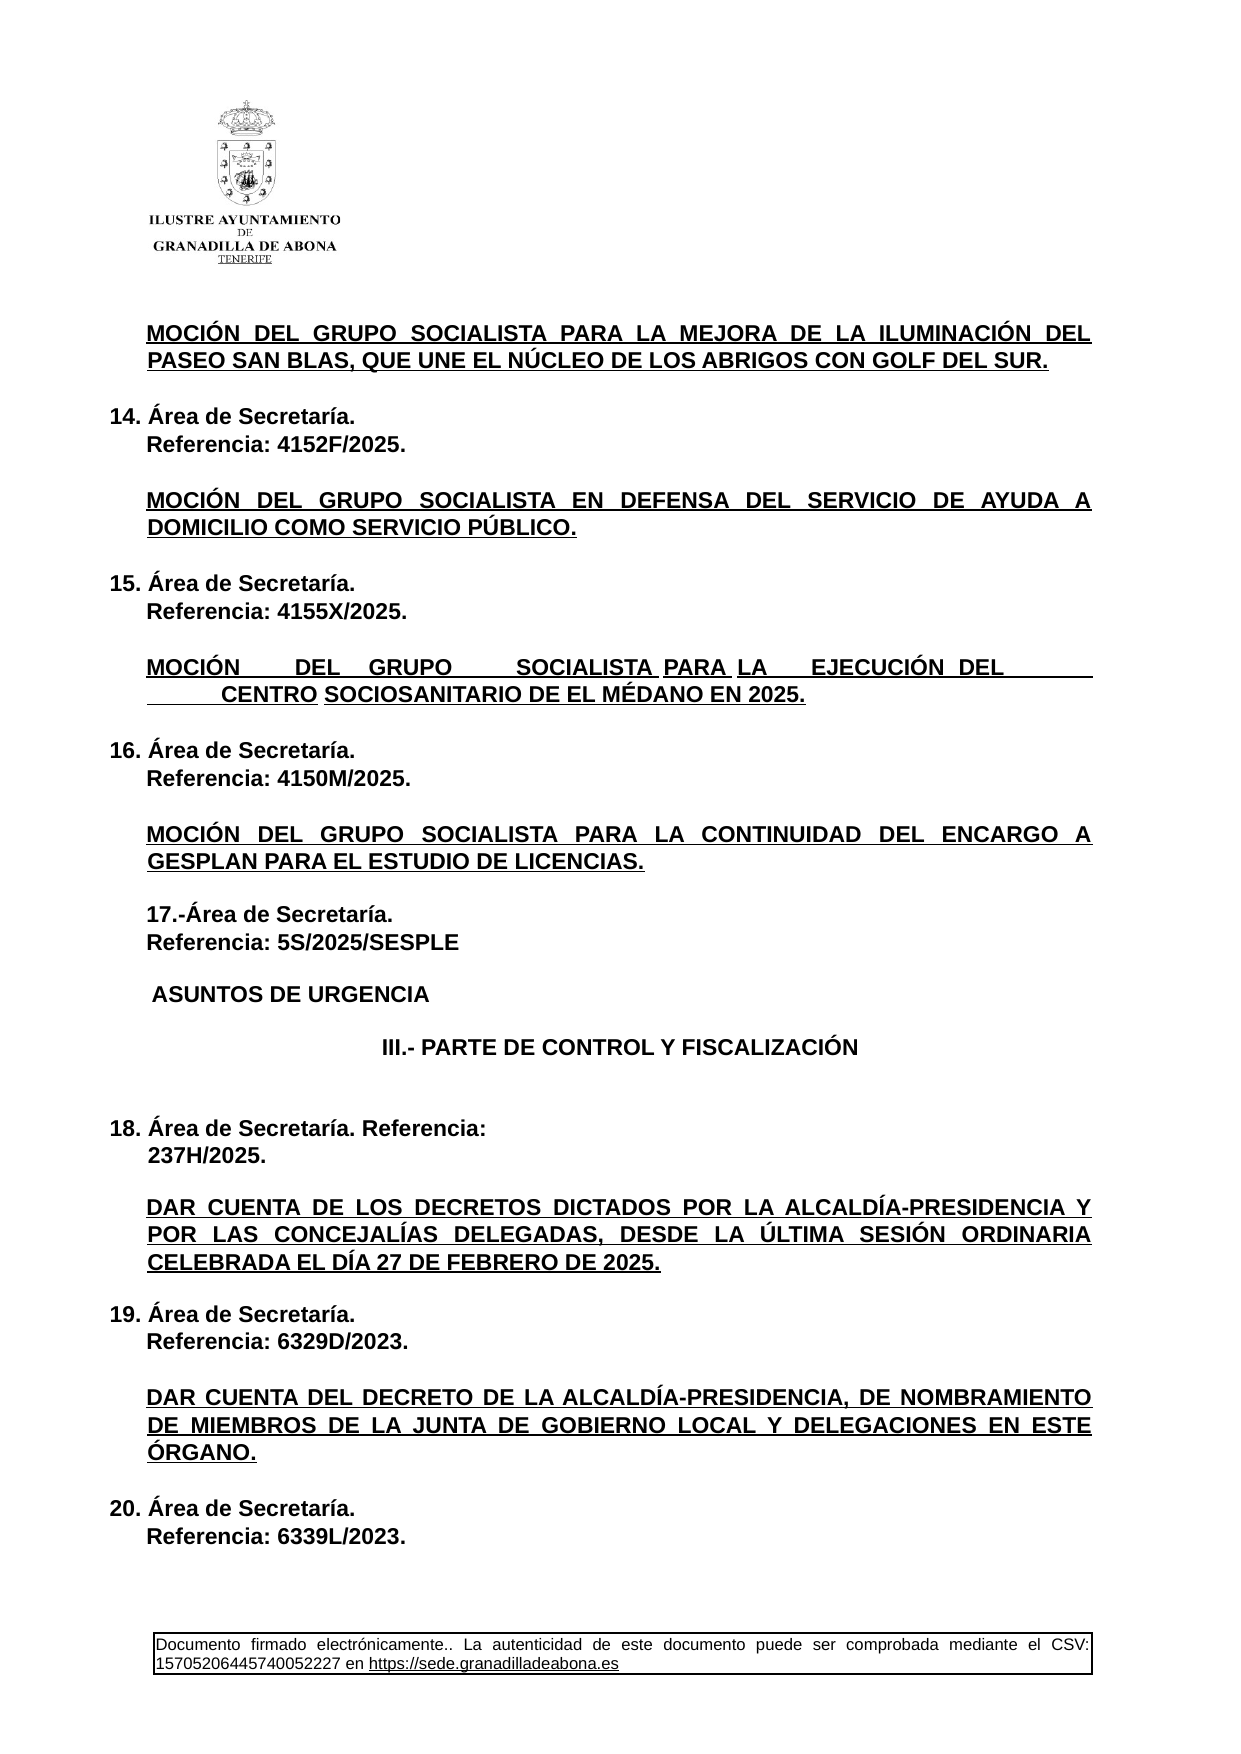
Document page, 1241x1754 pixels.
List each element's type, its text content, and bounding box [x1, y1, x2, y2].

text MOCIÓN DEL GRUPO SOCIALISTA PARA LA MEJORA DE LA ILUMINACIÓN DEL PASEO SAN BLAS, QUE UNE EL NÚCLEO DE LOS ABRIGOS CON GOLF DEL SUR. [146, 319, 1093, 373]
text MOCIÓN DEL GRUPO SOCIALISTA EN DEFENSA DEL SERVICIO DE AYUDA A DOMICILIO COMO SERVICIO PÚBLICO. [146, 487, 1093, 540]
subtitle III.- PARTE DE CONTROL Y FISCALIZACIÓN [148, 1034, 1093, 1060]
text ASUNTOS DE URGENCIA [146, 981, 506, 1008]
text 17.-Área de Secretaría. [146, 901, 506, 927]
text DE MIEMBROS DE LA JUNTA DE GOBIERNO LOCAL Y DELEGACIONES EN ESTE ÓRGANO. [146, 1408, 1093, 1465]
list Área de Secretaría. [109, 570, 506, 596]
text GESPLAN PARA EL ESTUDIO DE LICENCIAS. [146, 845, 1093, 874]
text DAR CUENTA DEL DECRETO DE LA ALCALDÍA-PRESIDENCIA, DE NOMBRAMIENTO [146, 1384, 1093, 1407]
text Referencia: 6339L/2023. [146, 1523, 506, 1549]
text MOCIÓN DEL GRUPO SOCIALISTA PARA LA EJECUCIÓN DEL CENTRO SOCIOSANITARIO DE EL MÉDANO EN 2025. [146, 654, 1093, 707]
text MOCIÓN DEL GRUPO SOCIALISTA PARA LA CONTINUIDAD DEL ENCARGO A [146, 821, 1093, 844]
list Área de Secretaría. Referencia: 237H/2025. [109, 1115, 506, 1168]
list Área de Secretaría. [109, 737, 506, 763]
list Área de Secretaría. [109, 1495, 506, 1521]
text DAR CUENTA DE LOS DECRETOS DICTADOS POR LA ALCALDÍA-PRESIDENCIA Y POR LAS CONCEJALÍAS DELEGADAS, DESDE LA ÚLTIMA SESIÓN ORDINARIA CELEBRADA EL DÍA 27 DE FEBRERO DE 2025. [146, 1194, 1093, 1275]
list Área de Secretaría. [109, 1301, 506, 1327]
text Referencia: 6329D/2023. [146, 1328, 506, 1355]
text Referencia: 5S/2025/SESPLE [146, 929, 506, 955]
text Referencia: 4150M/2025. [146, 765, 506, 791]
text Referencia: 4155X/2025. [146, 598, 506, 624]
text Referencia: 4152F/2025. [146, 431, 506, 457]
list Área de Secretaría. [109, 403, 506, 429]
